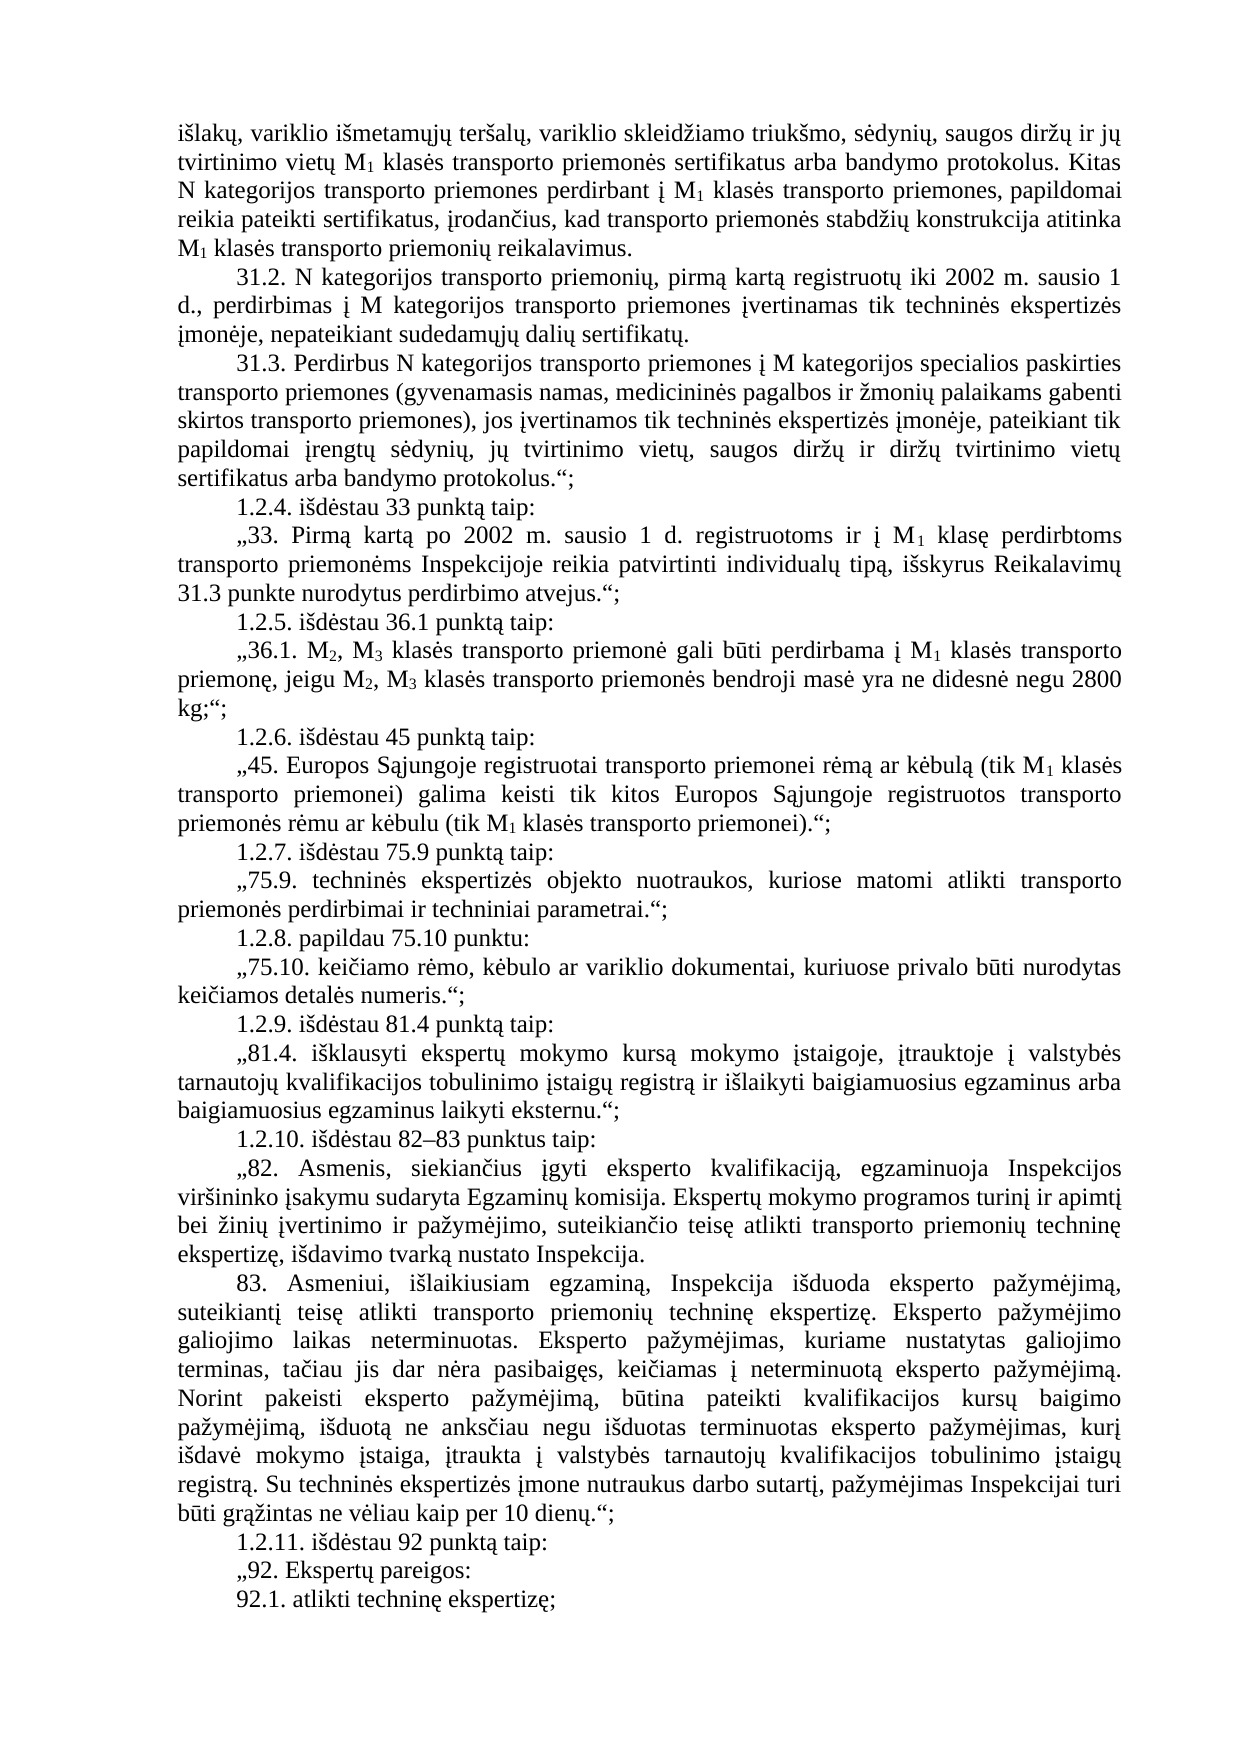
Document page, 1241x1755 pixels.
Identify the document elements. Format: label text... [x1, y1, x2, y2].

text „36.1. M2, M3 klasės transporto priemonė gali būti perdirbama į M1 klasės transporto priemonę, jeigu M2, M3 klasės transporto priemonės bendroji masė yra ne didesnė negu 2800 kg;“; [177, 636, 1122, 722]
text „92. Ekspertų pareigos: [177, 1556, 1122, 1584]
text „45. Europos Sąjungoje registruotai transporto priemonei rėmą ar kėbulą (tik M1 klasės transporto priemonei) galima keisti tik kitos Europos Sąjungoje registruotos transporto priemonės rėmu ar kėbulu (tik M1 klasės transporto priemonei).“; [177, 751, 1122, 837]
text 92.1. atlikti techninę ekspertizę; [177, 1584, 1122, 1613]
text 31.3. Perdirbus N kategorijos transporto priemones į M kategorijos specialios paskirties transporto priemones (gyvenamasis namas, medicininės pagalbos ir žmonių palaikams gabenti skirtos transporto priemones), jos įvertinamos tik techninės ekspertizės įmonėje, pateikiant tik papildomai įrengtų sėdynių, jų tvirtinimo vietų, saugos diržų ir diržų tvirtinimo vietų sertifikatus arba bandymo protokolus.“; [177, 348, 1122, 492]
text 83. Asmeniui, išlaikiusiam egzaminą, Inspekcija išduoda eksperto pažymėjimą, suteikiantį teisę atlikti transporto priemonių techninę ekspertizę. Eksperto pažymėjimo galiojimo laikas neterminuotas. Eksperto pažymėjimas, kuriame nustatytas galiojimo terminas, tačiau jis dar nėra pasibaigęs, keičiamas į neterminuotą eksperto pažymėjimą. Norint pakeisti eksperto pažymėjimą, būtina pateikti kvalifikacijos kursų baigimo pažymėjimą, išduotą ne anksčiau negu išduotas terminuotas eksperto pažymėjimas, kurį išdavė mokymo įstaiga, įtraukta į valstybės tarnautojų kvalifikacijos tobulinimo įstaigų registrą. Su techninės ekspertizės įmone nutraukus darbo sutartį, pažymėjimas Inspekcijai turi būti grąžintas ne vėliau kaip per 10 dienų.“; [177, 1268, 1122, 1527]
text „75.9. techninės ekspertizės objekto nuotraukos, kuriose matomi atlikti transporto priemonės perdirbimai ir techniniai parametrai.“; [177, 866, 1122, 923]
text išlakų, variklio išmetamųjų teršalų, variklio skleidžiamo triukšmo, sėdynių, saugos diržų ir jų tvirtinimo vietų M1 klasės transporto priemonės sertifikatus arba bandymo protokolus. Kitas N kategorijos transporto priemones perdirbant į M1 klasės transporto priemones, papildomai reikia pateikti sertifikatus, įrodančius, kad transporto priemonės stabdžių konstrukcija atitinka M1 klasės transporto priemonių reikalavimus. [177, 118, 1122, 262]
text „33. Pirmą kartą po 2002 m. sausio 1 d. registruotoms ir į M1 klasę perdirbtoms transporto priemonėms Inspekcijoje reikia patvirtinti individualų tipą, išskyrus Reikalavimų 31.3 punkte nurodytus perdirbimo atvejus.“; [177, 521, 1122, 607]
text 1.2.9. išdėstau 81.4 punktą taip: [177, 1009, 1122, 1038]
text „82. Asmenis, siekiančius įgyti eksperto kvalifikaciją, egzaminuoja Inspekcijos viršininko įsakymu sudaryta Egzaminų komisija. Ekspertų mokymo programos turinį ir apimtį bei žinių įvertinimo ir pažymėjimo, suteikiančio teisę atlikti transporto priemonių techninę ekspertizę, išdavimo tvarką nustato Inspekcija. [177, 1153, 1122, 1268]
text 31.2. N kategorijos transporto priemonių, pirmą kartą registruotų iki 2002 m. sausio 1 d., perdirbimas į M kategorijos transporto priemones įvertinamas tik techninės ekspertizės įmonėje, nepateikiant sudedamųjų dalių sertifikatų. [177, 262, 1122, 348]
text „81.4. išklausyti ekspertų mokymo kursą mokymo įstaigoje, įtrauktoje į valstybės tarnautojų kvalifikacijos tobulinimo įstaigų registrą ir išlaikyti baigiamuosius egzaminus arba baigiamuosius egzaminus laikyti eksternu.“; [177, 1038, 1122, 1124]
text 1.2.6. išdėstau 45 punktą taip: [177, 722, 1122, 751]
text 1.2.7. išdėstau 75.9 punktą taip: [177, 837, 1122, 866]
text 1.2.10. išdėstau 82–83 punktus taip: [177, 1124, 1122, 1153]
text „75.10. keičiamo rėmo, kėbulo ar variklio dokumentai, kuriuose privalo būti nurodytas keičiamos detalės numeris.“; [177, 952, 1122, 1009]
text 1.2.8. papildau 75.10 punktu: [177, 923, 1122, 952]
text 1.2.4. išdėstau 33 punktą taip: [177, 492, 1122, 521]
text 1.2.5. išdėstau 36.1 punktą taip: [177, 607, 1122, 636]
text 1.2.11. išdėstau 92 punktą taip: [177, 1527, 1122, 1556]
